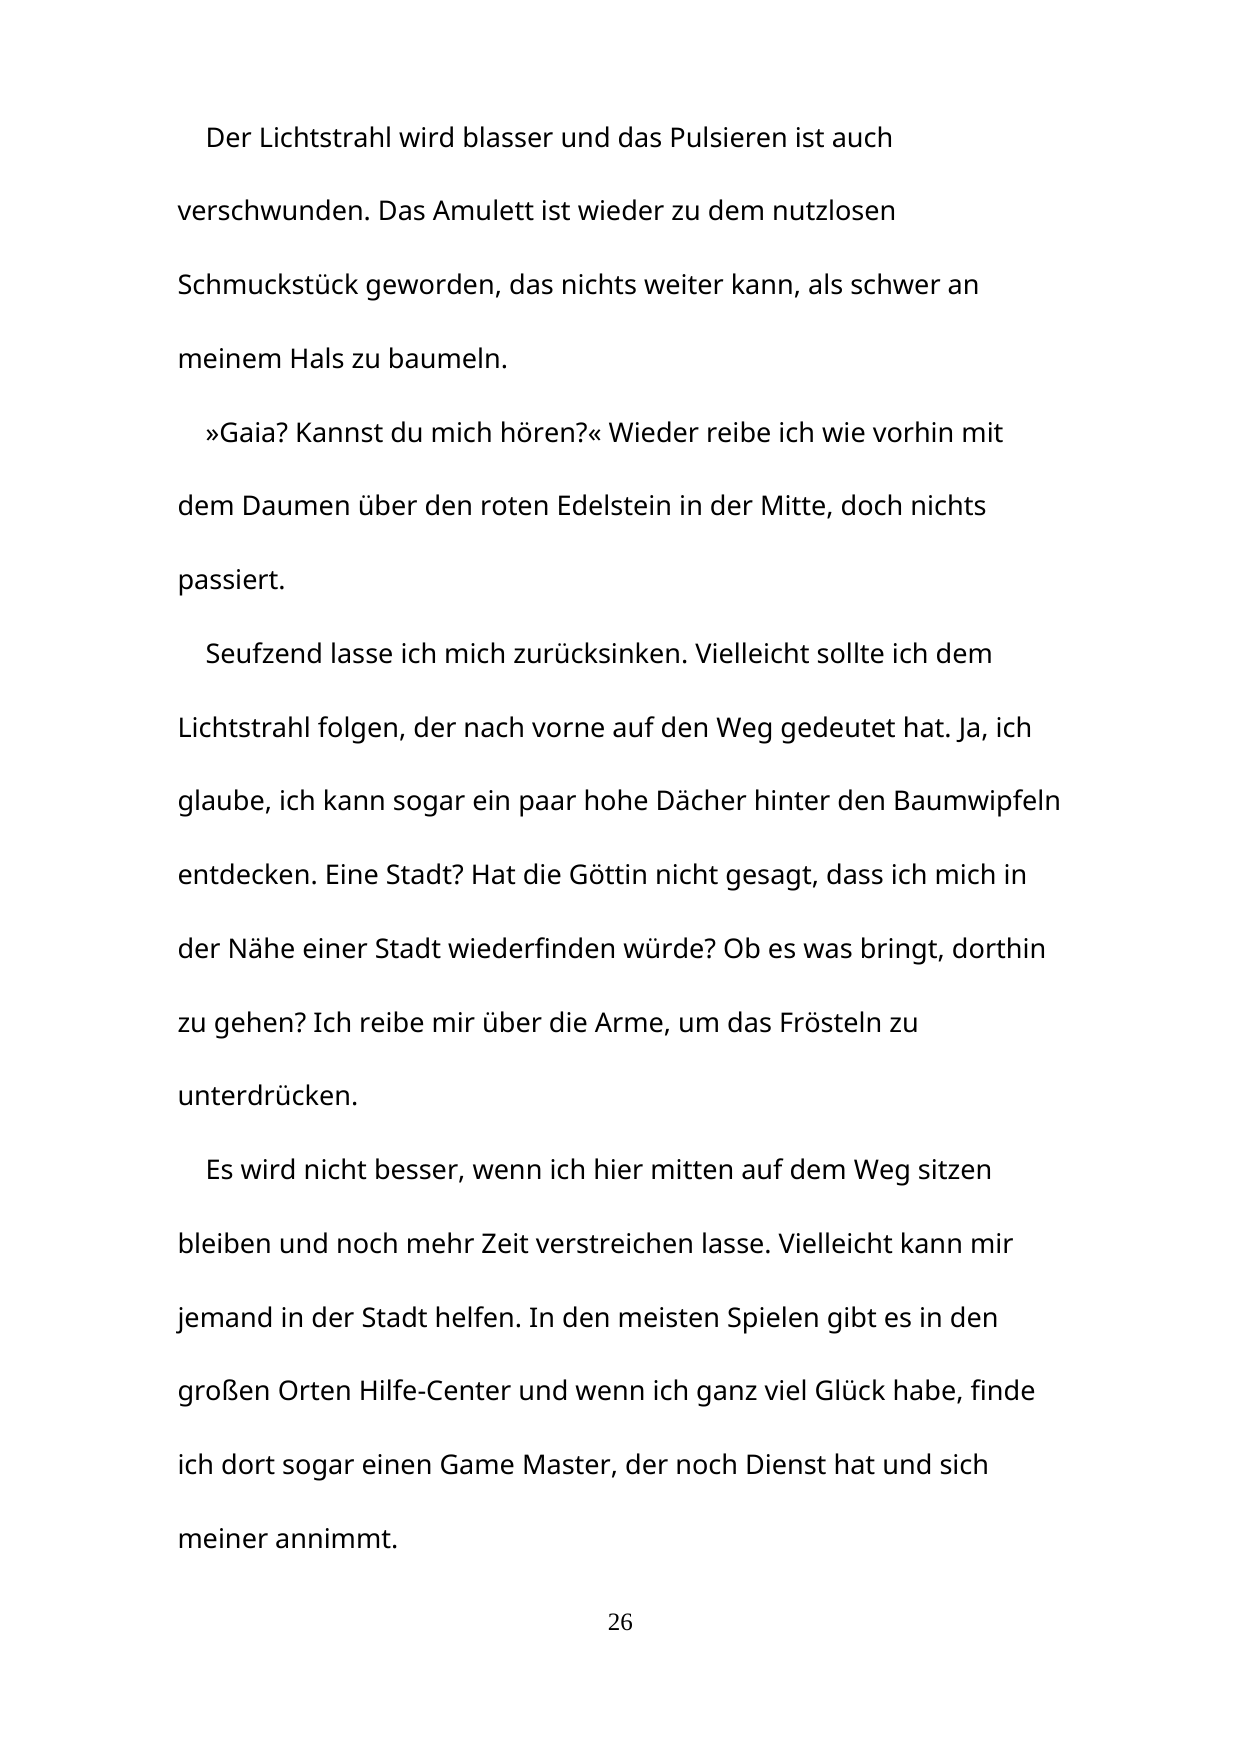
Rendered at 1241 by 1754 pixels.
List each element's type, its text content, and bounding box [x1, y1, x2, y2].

text Seufzend lasse ich mich zurücksinken. Vielleicht sollte ich dem Lichtstrahl folgen, der nach vorne auf den Weg gedeutet hat. Ja, ich glaube, ich kann sogar ein paar hohe Dächer hinter den Baumwipfeln entdecken. Eine Stadt? Hat die Göttin nicht gesagt, dass ich mich in der Nähe einer Stadt wiederfinden würde? Ob es was bringt, dorthin zu gehen? Ich reibe mir über die Arme, um das Frösteln zu unterdrücken. [177, 634, 1063, 1114]
text Es wird nicht besser, wenn ich hier mitten auf dem Weg sitzen bleiben und noch mehr Zeit verstreichen lasse. Vielleicht kann mir jemand in der Stadt helfen. In den meisten Spielen gibt es in den großen Orten Hilfe-Center und wenn ich ganz viel Glück habe, finde ich dort sogar einen Game Master, der noch Dienst hat und sich meiner annimmt. [177, 1151, 1063, 1556]
text Der Lichtstrahl wird blasser und das Pulsieren ist auch verschwunden. Das Amulett ist wieder zu dem nutzlosen Schmuckstück geworden, das nichts weiter kann, als schwer an meinem Hals zu baumeln. [177, 118, 1063, 376]
text »Gaia? Kannst du mich hören?« Wieder reibe ich wie vorhin mit dem Daumen über den roten Edelstein in der Mitte, doch nichts passiert. [177, 413, 1063, 597]
